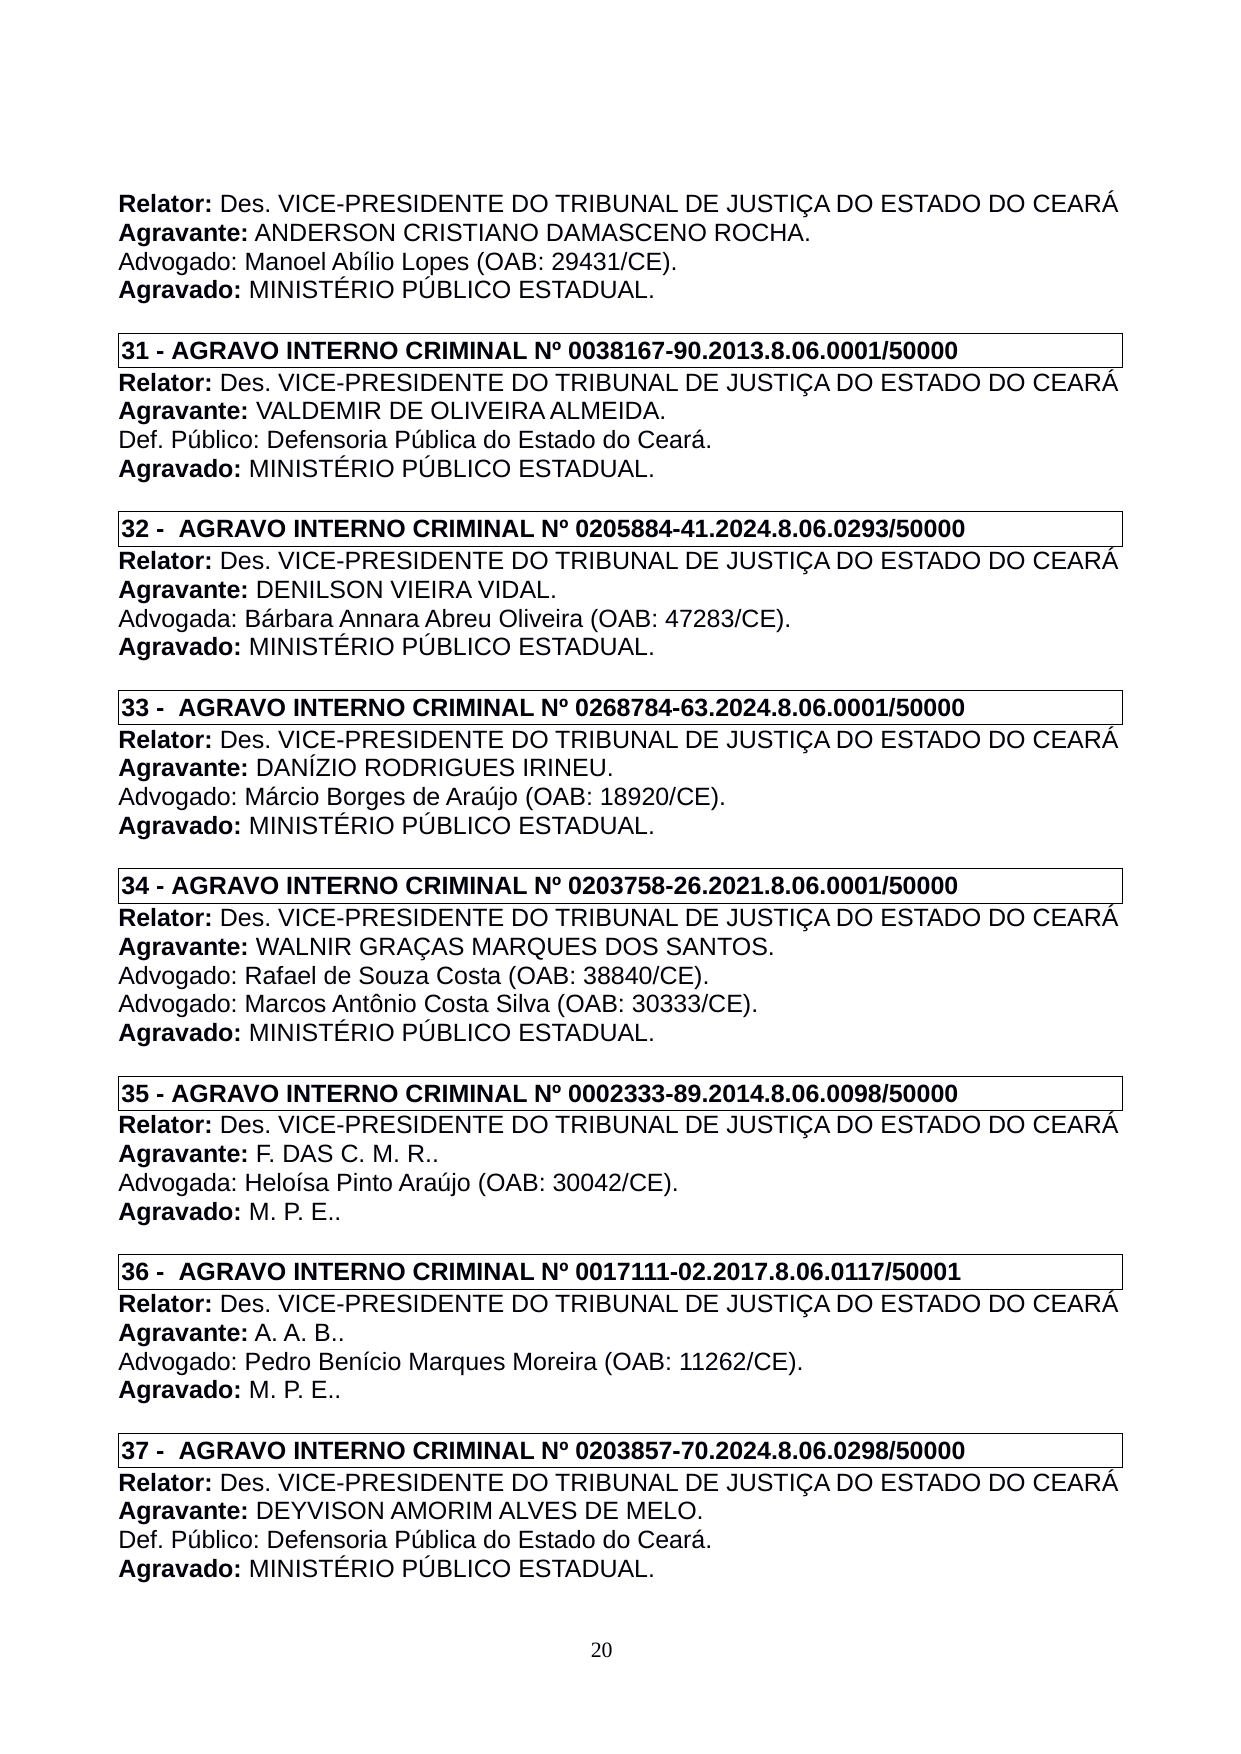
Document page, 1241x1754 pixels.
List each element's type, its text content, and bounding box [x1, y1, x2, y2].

text Advogada: Heloísa Pinto Araújo (OAB: 30042/CE). [118, 1168, 1122, 1197]
text Relator: Des. VICE-PRESIDENTE DO TRIBUNAL DE JUSTIÇA DO ESTADO DO CEARÁ [118, 725, 1122, 753]
text Relator: Des. VICE-PRESIDENTE DO TRIBUNAL DE JUSTIÇA DO ESTADO DO CEARÁ [118, 1468, 1122, 1496]
text 35 - AGRAVO INTERNO CRIMINAL Nº 0002333-89.2014.8.06.0098/50000 [119, 1077, 1122, 1110]
text Relator: Des. VICE-PRESIDENTE DO TRIBUNAL DE JUSTIÇA DO ESTADO DO CEARÁ [118, 904, 1122, 932]
text Relator: Des. VICE-PRESIDENTE DO TRIBUNAL DE JUSTIÇA DO ESTADO DO CEARÁ [118, 547, 1122, 575]
text Agravado: MINISTÉRIO PÚBLICO ESTADUAL. [118, 632, 1122, 661]
text Agravado: MINISTÉRIO PÚBLICO ESTADUAL. [118, 811, 1122, 839]
text Agravante: DEYVISON AMORIM ALVES DE MELO. [118, 1496, 1122, 1525]
text Agravante: DENILSON VIEIRA VIDAL. [118, 575, 1122, 603]
text Agravado: M. P. E.. [118, 1197, 1122, 1225]
text Advogado: Márcio Borges de Araújo (OAB: 18920/CE). [118, 782, 1122, 811]
text Agravado: MINISTÉRIO PÚBLICO ESTADUAL. [118, 275, 1122, 304]
text Advogado: Manoel Abílio Lopes (OAB: 29431/CE). [118, 246, 1122, 275]
text 36 - AGRAVO INTERNO CRIMINAL Nº 0017111-02.2017.8.06.0117/50001 [119, 1255, 1122, 1289]
text Agravado: M. P. E.. [118, 1375, 1122, 1404]
text Agravante: A. A. B.. [118, 1318, 1122, 1346]
text Agravado: MINISTÉRIO PÚBLICO ESTADUAL. [118, 1554, 1122, 1582]
text Agravante: ANDERSON CRISTIANO DAMASCENO ROCHA. [118, 218, 1122, 246]
text 31 - AGRAVO INTERNO CRIMINAL Nº 0038167-90.2013.8.06.0001/50000 [119, 334, 1122, 367]
text Agravante: WALNIR GRAÇAS MARQUES DOS SANTOS. [118, 932, 1122, 961]
text Relator: Des. VICE-PRESIDENTE DO TRIBUNAL DE JUSTIÇA DO ESTADO DO CEARÁ [118, 1111, 1122, 1139]
text 34 - AGRAVO INTERNO CRIMINAL Nº 0203758-26.2021.8.06.0001/50000 [119, 869, 1122, 903]
text Agravante: DANÍZIO RODRIGUES IRINEU. [118, 753, 1122, 782]
text Advogado: Marcos Antônio Costa Silva (OAB: 30333/CE). [118, 989, 1122, 1018]
text Agravado: MINISTÉRIO PÚBLICO ESTADUAL. [118, 1018, 1122, 1047]
text Advogado: Pedro Benício Marques Moreira (OAB: 11262/CE). [118, 1346, 1122, 1375]
text Def. Público: Defensoria Pública do Estado do Ceará. [118, 1525, 1122, 1554]
text 37 - AGRAVO INTERNO CRIMINAL Nº 0203857-70.2024.8.06.0298/50000 [119, 1434, 1122, 1467]
text Relator: Des. VICE-PRESIDENTE DO TRIBUNAL DE JUSTIÇA DO ESTADO DO CEARÁ [118, 1290, 1122, 1318]
text Agravado: MINISTÉRIO PÚBLICO ESTADUAL. [118, 454, 1122, 482]
text Relator: Des. VICE-PRESIDENTE DO TRIBUNAL DE JUSTIÇA DO ESTADO DO CEARÁ [118, 368, 1122, 396]
text 32 - AGRAVO INTERNO CRIMINAL Nº 0205884-41.2024.8.06.0293/50000 [119, 512, 1122, 546]
text Relator: Des. VICE-PRESIDENTE DO TRIBUNAL DE JUSTIÇA DO ESTADO DO CEARÁ [118, 189, 1122, 218]
text Agravante: VALDEMIR DE OLIVEIRA ALMEIDA. [118, 396, 1122, 425]
text Def. Público: Defensoria Pública do Estado do Ceará. [118, 425, 1122, 454]
text Advogado: Rafael de Souza Costa (OAB: 38840/CE). [118, 961, 1122, 989]
text Advogada: Bárbara Annara Abreu Oliveira (OAB: 47283/CE). [118, 603, 1122, 632]
text Agravante: F. DAS C. M. R.. [118, 1139, 1122, 1168]
text 33 - AGRAVO INTERNO CRIMINAL Nº 0268784-63.2024.8.06.0001/50000 [119, 691, 1122, 724]
